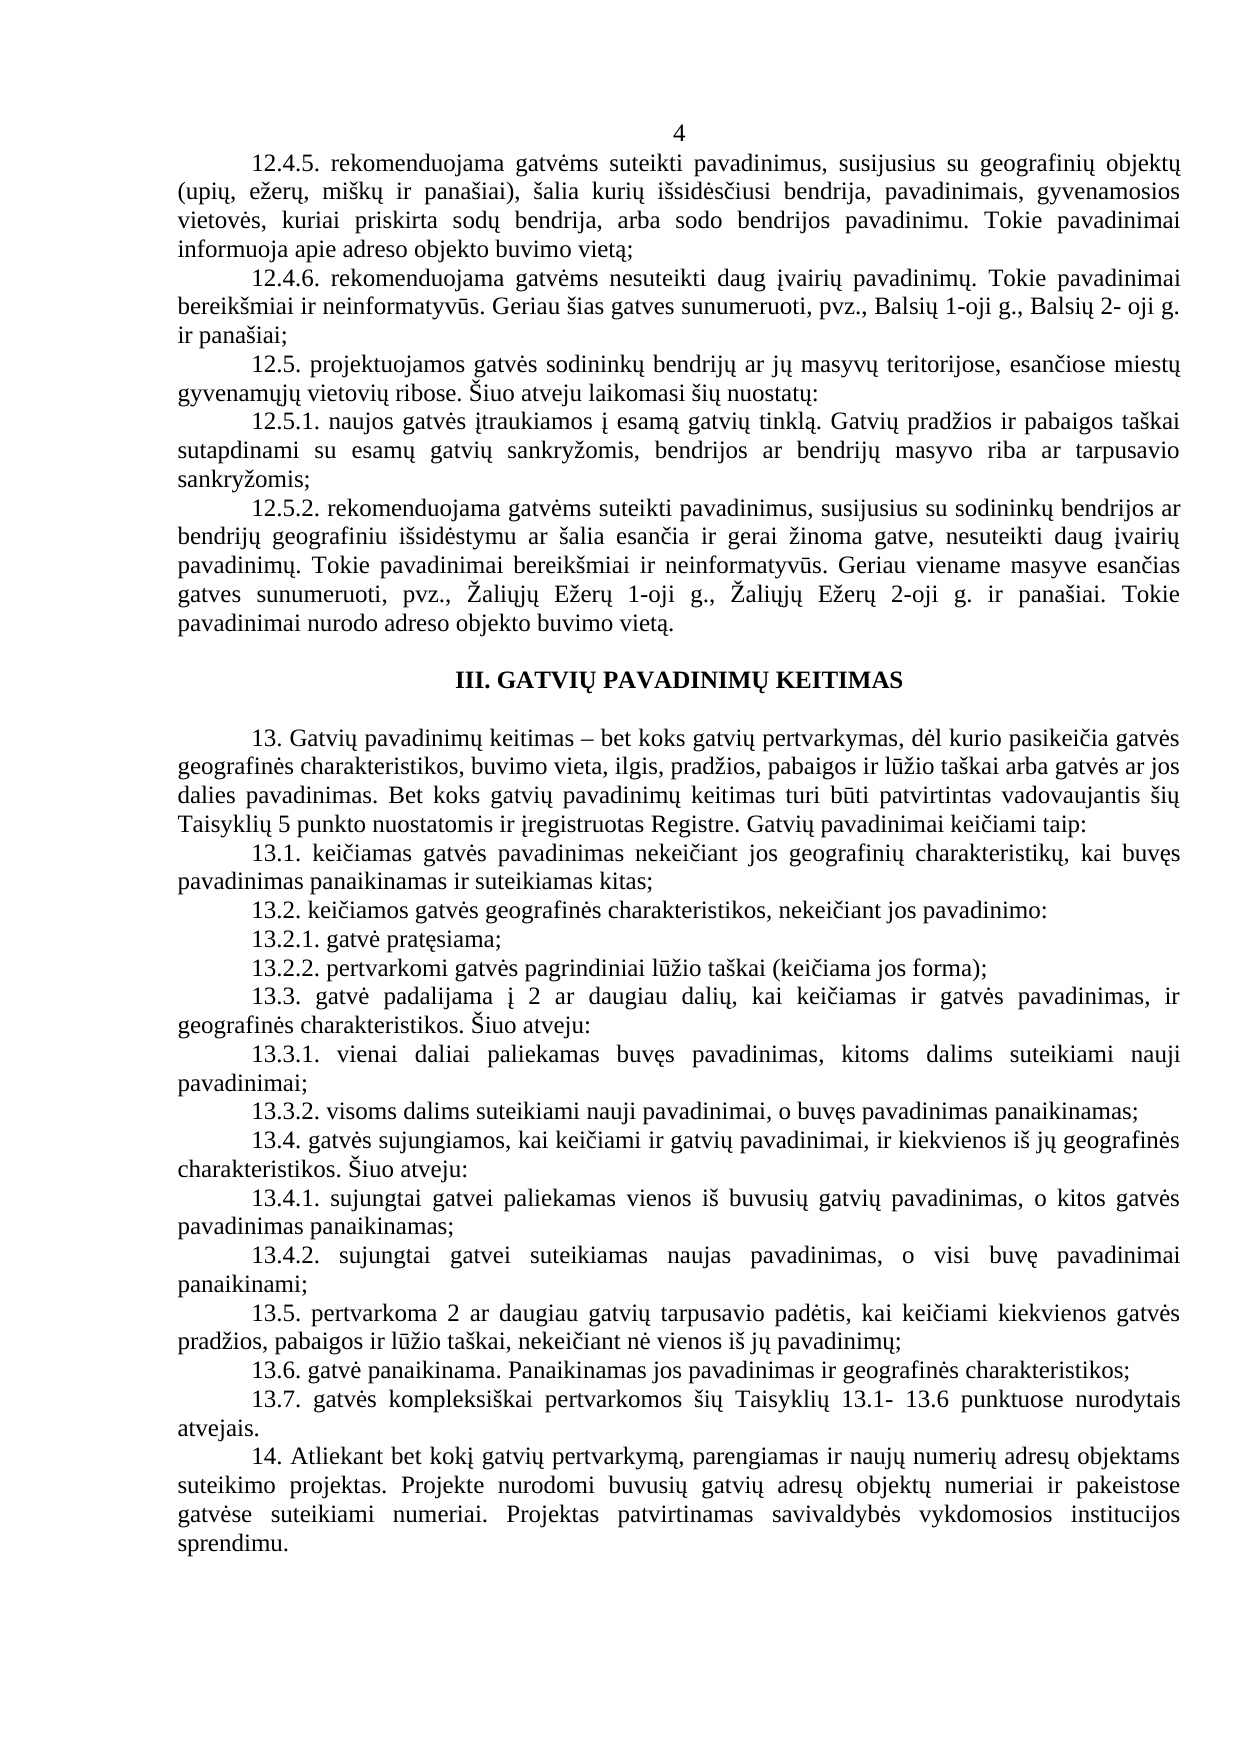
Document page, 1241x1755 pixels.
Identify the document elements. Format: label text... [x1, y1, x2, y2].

text 13.2.2. pertvarkomi gatvės pagrindiniai lūžio taškai (keičiama jos forma); [177, 953, 1181, 981]
text 13.6. gatvė panaikinama. Panaikinamas jos pavadinimas ir geografinės charakteristikos; [177, 1355, 1181, 1384]
text 12.5.2. rekomenduojama gatvėms suteikti pavadinimus, susijusius su sodininkų bendrijos ar bendrijų geografiniu išsidėstymu ar šalia esančia ir gerai žinoma gatve, nesuteikti daug įvairių pavadinimų. Tokie pavadinimai bereikšmiai ir neinformatyvūs. Geriau viename masyve esančias gatves sunumeruoti, pvz., Žaliųjų Ežerų 1-oji g., Žaliųjų Ežerų 2-oji g. ir panašiai. Tokie pavadinimai nurodo adreso objekto buvimo vietą. [177, 493, 1181, 636]
text 12.4.5. rekomenduojama gatvėms suteikti pavadinimus, susijusius su geografinių objektų (upių, ežerų, miškų ir panašiai), šalia kurių išsidėsčiusi bendrija, pavadinimais, gyvenamosios vietovės, kuriai priskirta sodų bendrija, arba sodo bendrijos pavadinimu. Tokie pavadinimai informuoja apie adreso objekto buvimo vietą; [177, 148, 1181, 263]
text 13.3. gatvė padalijama į 2 ar daugiau dalių, kai keičiamas ir gatvės pavadinimas, ir geografinės charakteristikos. Šiuo atveju: [177, 981, 1181, 1039]
text 12.5. projektuojamos gatvės sodininkų bendrijų ar jų masyvų teritorijose, esančiose miestų gyvenamųjų vietovių ribose. Šiuo atveju laikomasi šių nuostatų: [177, 349, 1181, 406]
text 13.5. pertvarkoma 2 ar daugiau gatvių tarpusavio padėtis, kai keičiami kiekvienos gatvės pradžios, pabaigos ir lūžio taškai, nekeičiant nė vienos iš jų pavadinimų; [177, 1298, 1181, 1355]
text 13.1. keičiamas gatvės pavadinimas nekeičiant jos geografinių charakteristikų, kai buvęs pavadinimas panaikinamas ir suteikiamas kitas; [177, 838, 1181, 895]
text 13.2. keičiamos gatvės geografinės charakteristikos, nekeičiant jos pavadinimo: [177, 895, 1181, 924]
text 12.5.1. naujos gatvės įtraukiamos į esamą gatvių tinklą. Gatvių pradžios ir pabaigos taškai sutapdinami su esamų gatvių sankryžomis, bendrijos ar bendrijų masyvo riba ar tarpusavio sankryžomis; [177, 406, 1181, 493]
text 13.4.1. sujungtai gatvei paliekamas vienos iš buvusių gatvių pavadinimas, o kitos gatvės pavadinimas panaikinamas; [177, 1183, 1181, 1240]
text 12.4.6. rekomenduojama gatvėms nesuteikti daug įvairių pavadinimų. Tokie pavadinimai bereikšmiai ir neinformatyvūs. Geriau šias gatves sunumeruoti, pvz., Balsių 1-oji g., Balsių 2- oji g. ir panašiai; [177, 263, 1181, 349]
text III. GATVIŲ PAVADINIMŲ KEITIMAS [177, 665, 1181, 694]
text 13.2.1. gatvė pratęsiama; [177, 924, 1181, 953]
text 13. Gatvių pavadinimų keitimas – bet koks gatvių pertvarkymas, dėl kurio pasikeičia gatvės geografinės charakteristikos, buvimo vieta, ilgis, pradžios, pabaigos ir lūžio taškai arba gatvės ar jos dalies pavadinimas. Bet koks gatvių pavadinimų keitimas turi būti patvirtintas vadovaujantis šių Taisyklių 5 punkto nuostatomis ir įregistruotas Registre. Gatvių pavadinimai keičiami taip: [177, 723, 1181, 838]
text 13.4.2. sujungtai gatvei suteikiamas naujas pavadinimas, o visi buvę pavadinimai panaikinami; [177, 1240, 1181, 1298]
text 13.3.2. visoms dalims suteikiami nauji pavadinimai, o buvęs pavadinimas panaikinamas; [177, 1096, 1181, 1125]
text 13.3.1. vienai daliai paliekamas buvęs pavadinimas, kitoms dalims suteikiami nauji pavadinimai; [177, 1039, 1181, 1096]
text 13.4. gatvės sujungiamos, kai keičiami ir gatvių pavadinimai, ir kiekvienos iš jų geografinės charakteristikos. Šiuo atveju: [177, 1125, 1181, 1183]
text 14. Atliekant bet kokį gatvių pertvarkymą, parengiamas ir naujų numerių adresų objektams suteikimo projektas. Projekte nurodomi buvusių gatvių adresų objektų numeriai ir pakeistose gatvėse suteikiami numeriai. Projektas patvirtinamas savivaldybės vykdomosios institucijos sprendimu. [177, 1441, 1181, 1556]
text 13.7. gatvės kompleksiškai pertvarkomos šių Taisyklių 13.1- 13.6 punktuose nurodytais atvejais. [177, 1384, 1181, 1441]
